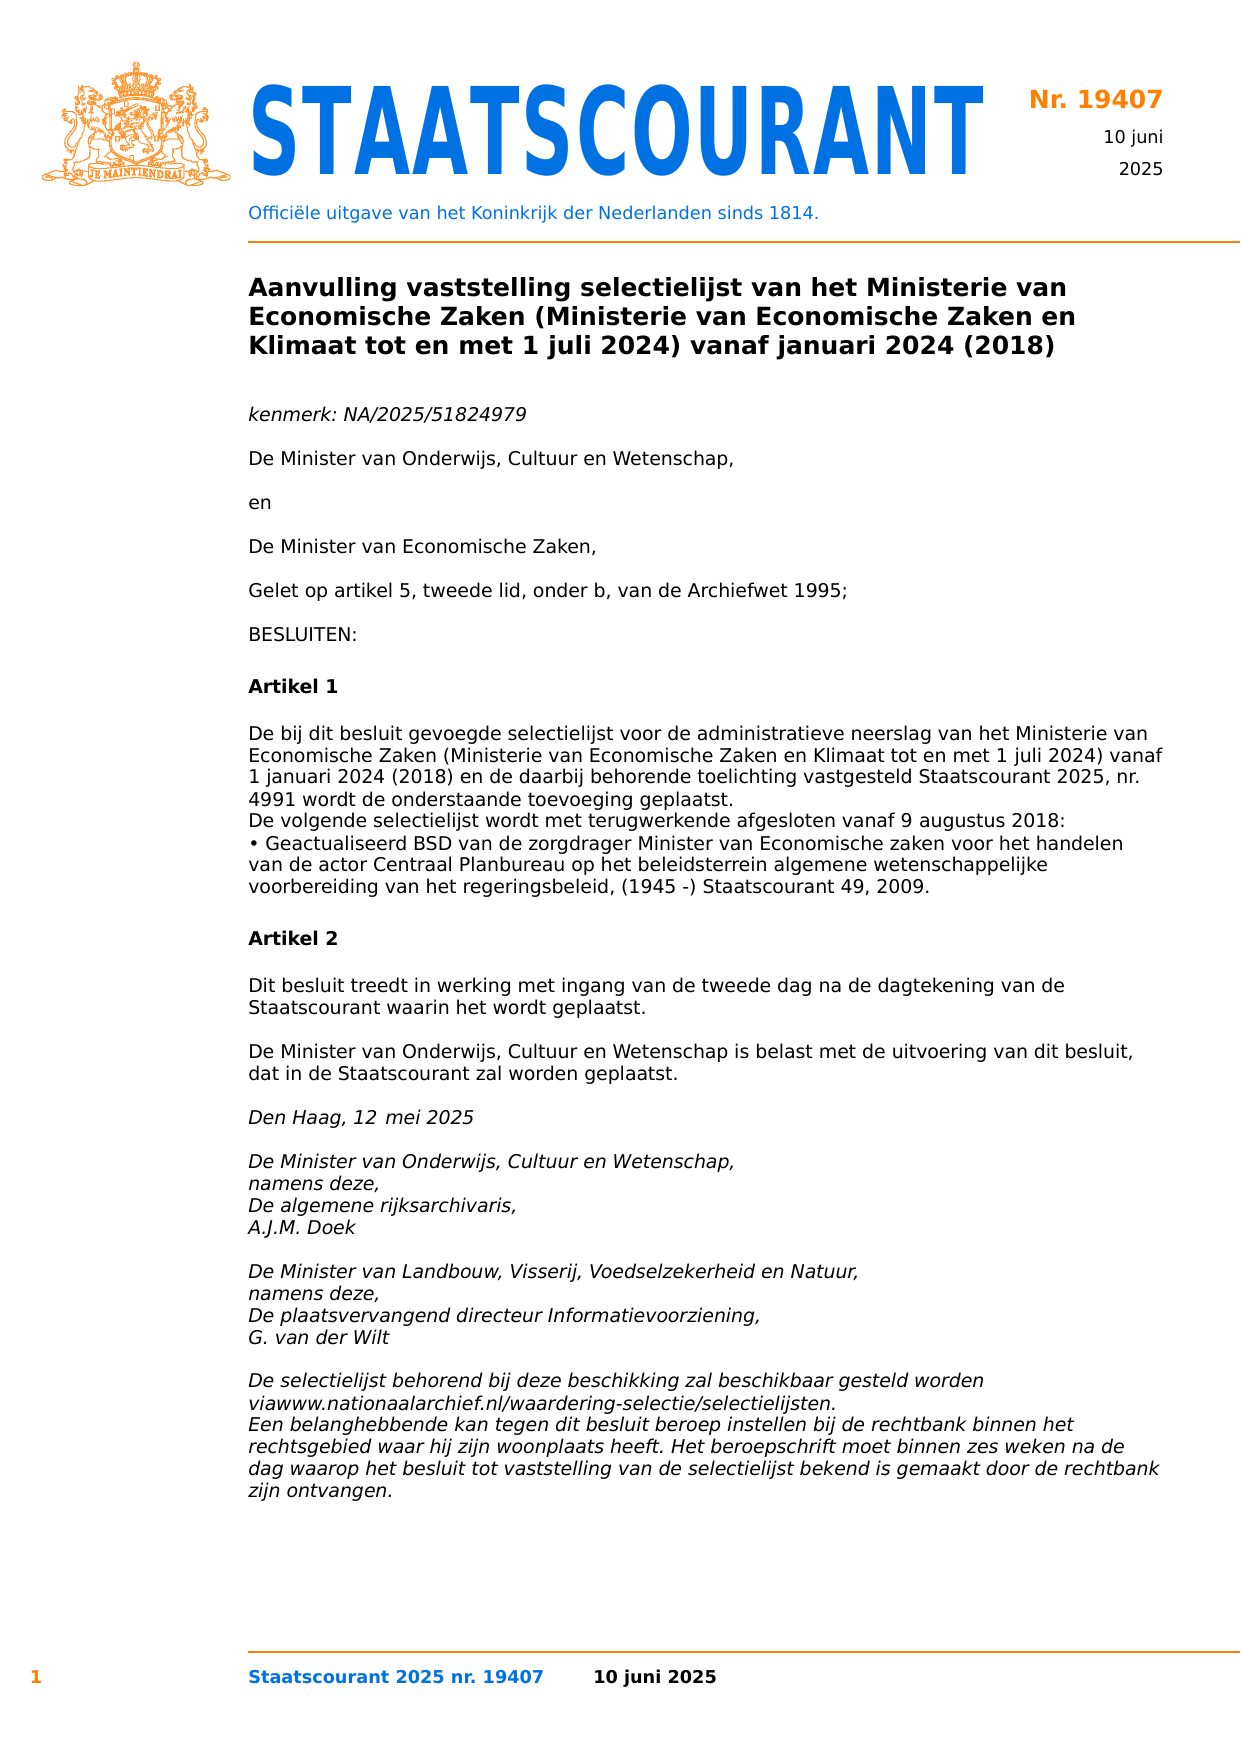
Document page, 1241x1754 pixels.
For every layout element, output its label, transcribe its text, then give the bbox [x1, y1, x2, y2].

picture [41, 62, 231, 186]
text De selectielijst behorend bij deze beschikking zal beschikbaar gesteld worden viawww.nationaalarchief.nl/waardering-selectie/selectielijsten. [248, 1370, 1163, 1414]
text Gelet op artikel 5, tweede lid, onder b, van de Archiefwet 1995; [248, 580, 1163, 602]
text De Minister van Landbouw, Visserij, Voedselzekerheid en Natuur, namens deze, De plaatsvervangend directeur Informatievoorziening, G. van der Wilt [248, 1261, 1163, 1348]
table_cell Officiële uitgave van het Koninkrijk der Nederlanden sinds 1814. [248, 203, 1240, 241]
text De Minister van Onderwijs, Cultuur en Wetenschap, namens deze, De algemene rijksarchivaris, A.J.M. Doek [248, 1151, 1163, 1239]
table_cell 2025 [998, 153, 1240, 203]
text De volgende selectielijst wordt met terugwerkende afgesloten vanaf 9 augustus 2018: [248, 810, 1163, 832]
table_header [25, 62, 248, 241]
text kenmerk: NA/2025/51824979 [248, 404, 1163, 426]
text Dit besluit treedt in werking met ingang van de tweede dag na de dagtekening van de Staatscourant waarin het wordt geplaatst. [248, 975, 1163, 1019]
text De Minister van Onderwijs, Cultuur en Wetenschap, [248, 448, 1163, 470]
table_header Nr. 19407 [998, 62, 1240, 121]
text Een belanghebbende kan tegen dit besluit beroep instellen bij de rechtbank binnen het rechtsgebied waar hij zijn woonplaats heeft. Het beroepschrift moet binnen zes weken na de dag waarop het besluit tot vaststelling van de selectielijst bekend is gemaakt door de rechtbank zijn ontvangen. [248, 1414, 1163, 1502]
table_cell 10 juni [998, 121, 1240, 153]
text BESLUITEN: [248, 623, 1163, 646]
subtitle Artikel 2 [248, 928, 1163, 950]
subtitle Aanvulling vaststelling selectielijst van het Ministerie van Economische Zaken (Ministerie van Economische Zaken en Klimaat tot en met 1 juli 2024) vanaf januari 2024 (2018) [248, 273, 1163, 361]
text en [248, 492, 1163, 514]
text • Geactualiseerd BSD van de zorgdrager Minister van Economische zaken voor het handelen van de actor Centraal Planbureau op het beleidsterrein algemene wetenschappelijke voorbereiding van het regeringsbeleid, (1945 -) Staatscourant 49, 2009. [248, 832, 1163, 898]
text De Minister van Economische Zaken, [248, 536, 1163, 558]
text De bij dit besluit gevoegde selectielijst voor de administratieve neerslag van het Ministerie van Economische Zaken (Ministerie van Economische Zaken en Klimaat tot en met 1 juli 2024) vanaf 1 januari 2024 (2018) en de daarbij behorende toelichting vastgesteld Staatscourant 2025, nr. 4991 wordt de onderstaande toevoeging geplaatst. [248, 722, 1163, 810]
table_header STAATSCOURANT [248, 62, 998, 203]
subtitle Artikel 1 [248, 676, 1163, 697]
text Den Haag, 12 mei 2025 [248, 1107, 1163, 1129]
text De Minister van Onderwijs, Cultuur en Wetenschap is belast met de uitvoering van dit besluit, dat in de Staatscourant zal worden geplaatst. [248, 1041, 1163, 1085]
